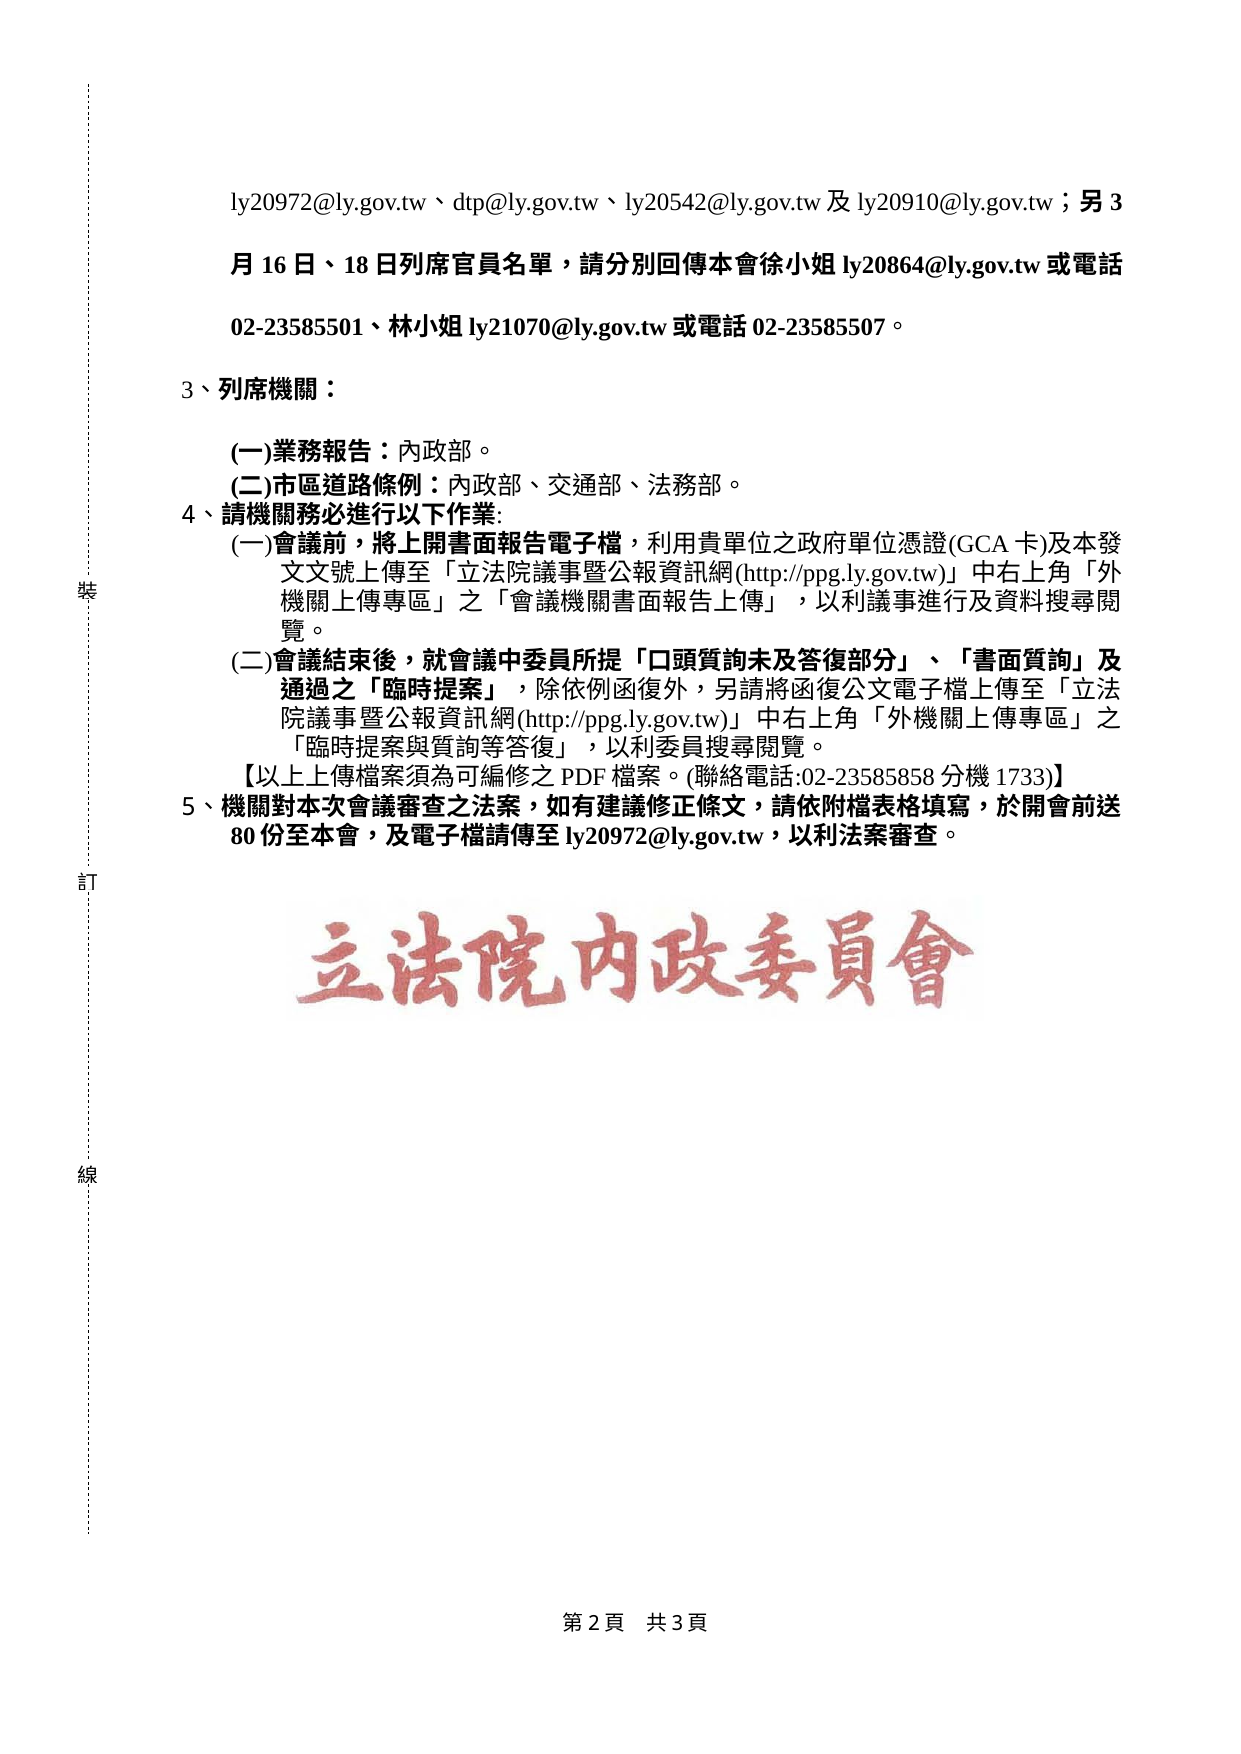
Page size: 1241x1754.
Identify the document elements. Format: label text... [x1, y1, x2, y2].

list 列席機關： [181, 346, 1123, 408]
list 請機關務必進行以下作業: [181, 500, 1123, 529]
text 【以上上傳檔案須為可編修之PDF檔案。(聯絡電話:02-23585858分機1733)】 [230, 762, 1123, 792]
list ly20972@ly.gov.tw、dtp@ly.gov.tw、ly20542@ly.gov.tw及ly20910@ly.gov.tw；另3月16日、18日列席官員名單，請分別回傳本會徐小姐ly20864@ly.gov.tw或電話02-23585501、林小姐ly21070@ly.gov.tw或電話02-23585507。 [181, 158, 1123, 346]
text (一)業務報告：內政部。 [230, 408, 1123, 471]
list 機關對本次會議審查之法案，如有建議修正條文，請依附檔表格填寫，於開會前送80份至本會，及電子檔請傳至ly20972@ly.gov.tw，以利法案審查。 [181, 792, 1123, 850]
text (二)會議結束後，就會議中委員所提「口頭質詢未及答復部分」、「書面質詢」及通過之「臨時提案」，除依例函復外，另請將函復公文電子檔上傳至「立法院議事暨公報資訊網(http://ppg.ly.gov.tw)」中右上角「外機關上傳專區」之「臨時提案與質詢等答復」，以利委員搜尋閱覽。 [231, 646, 1123, 762]
text (二)市區道路條例：內政部、交通部、法務部。 [230, 471, 1152, 500]
text (一)會議前，將上開書面報告電子檔，利用貴單位之政府單位憑證(GCA卡)及本發文文號上傳至「立法院議事暨公報資訊網(http://ppg.ly.gov.tw)」中右上角「外機關上傳專區」之「會議機關書面報告上傳」，以利議事進行及資料搜尋閱覽。 [231, 529, 1123, 646]
